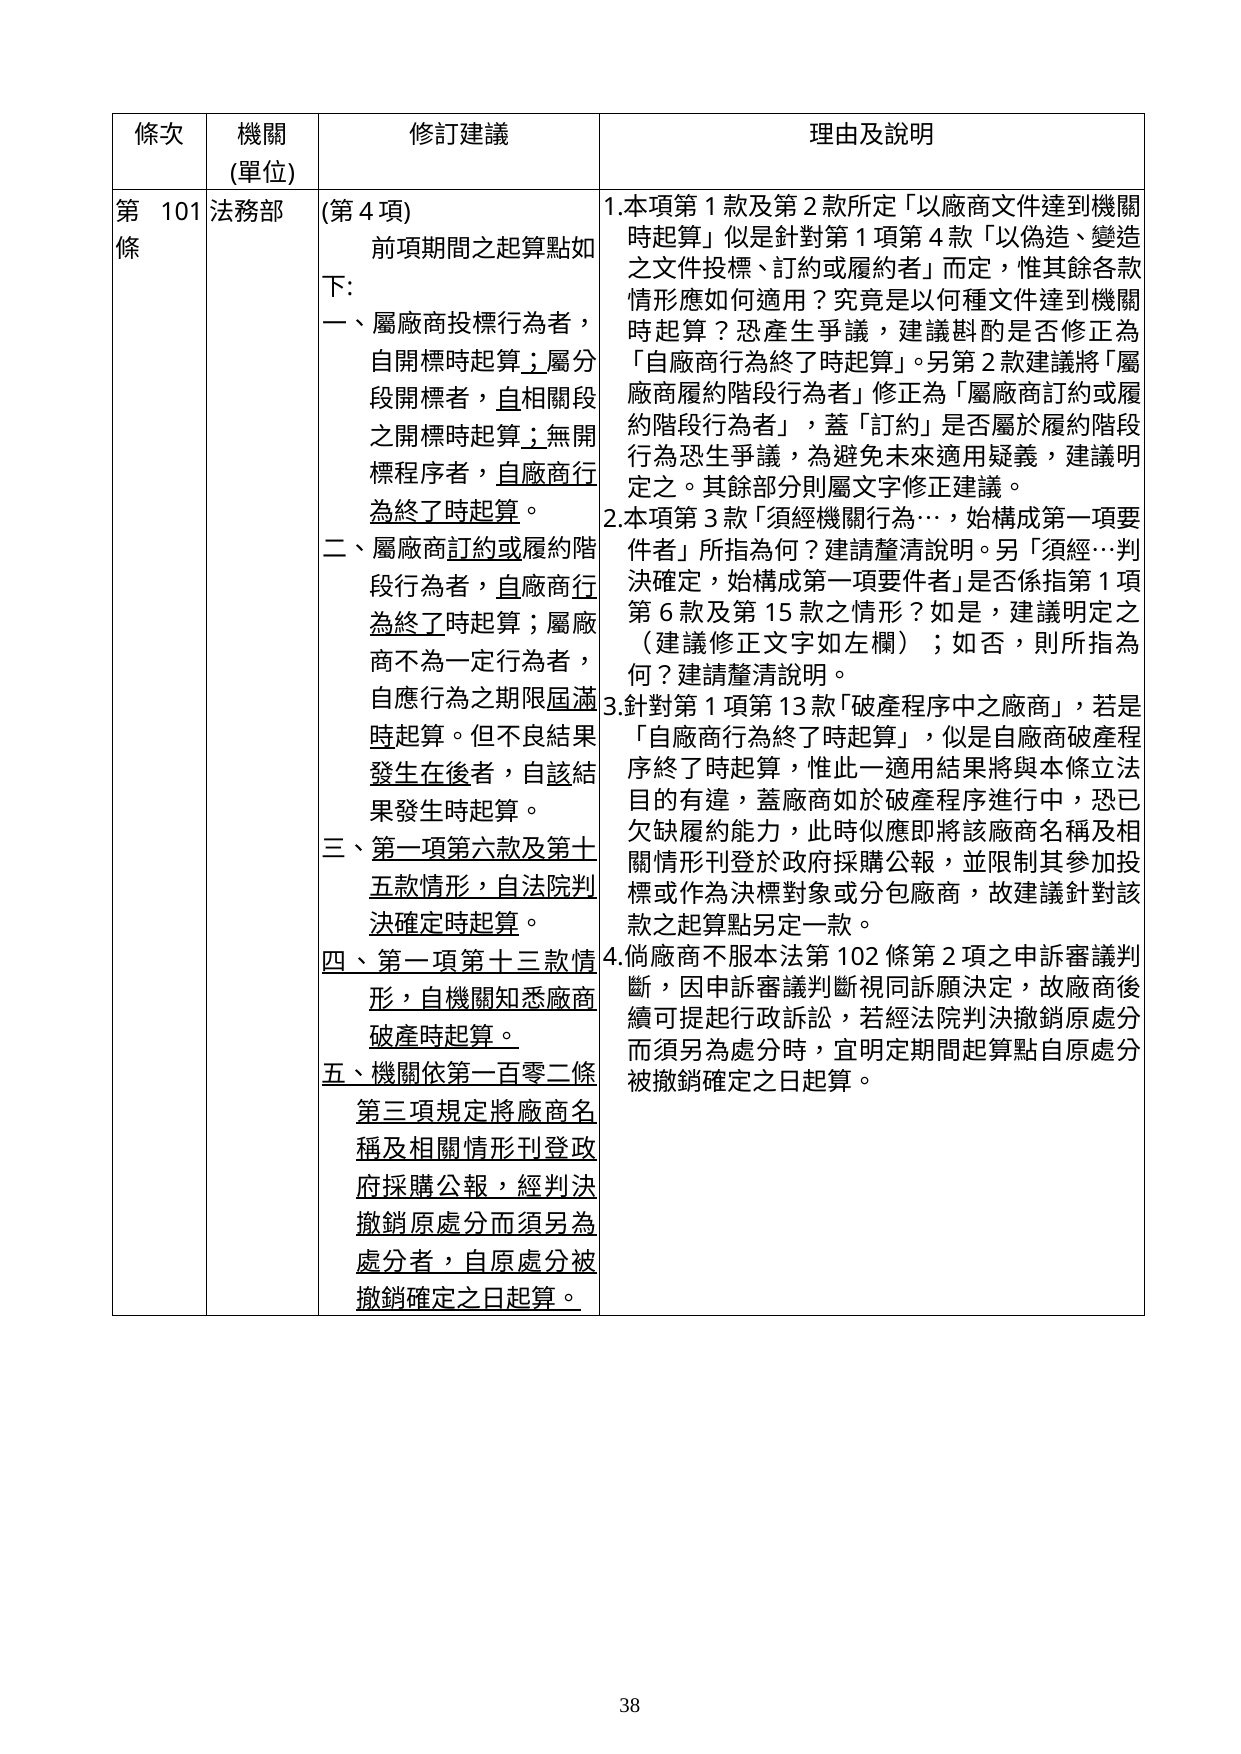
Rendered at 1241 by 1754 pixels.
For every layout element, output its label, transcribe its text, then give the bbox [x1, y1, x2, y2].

table_header 機關 (單位) [207, 114, 318, 189]
table_cell (第4項) 前項期間之起算點如下: 一、屬廠商投標行為者，自開標時起算；屬分段開標者，自相關段之開標時起算；無開標程序者，自廠商行為終了時起算。 二、屬廠商訂約或履約階段行為者，自廠商行為終了時起算；屬廠商不為一定行為者，自應行為之期限屆滿時起算。但不良結果發生在後者，自該結果發生時起算。 三、第一項第六款及第十五款情形，自法院判決確定時起算。 四、第一項第十三款情形，自機關知悉廠商破產時起算。 五、機關依第一百零二條第三項規定將廠商名稱及相關情形刊登政府採購公報，經判決撤銷原處分而須另為處分者，自原處分被撤銷確定之日起算。 [319, 190, 599, 1315]
table_header 條次 [113, 114, 206, 189]
table_cell 第101條 [113, 190, 206, 1315]
table_header 修訂建議 [319, 114, 599, 189]
table_cell 法務部 [207, 190, 318, 1315]
table_cell 1.本項第1款及第2款所定「以廠商文件達到機關時起算」似是針對第1項第4款「以偽造、變造之文件投標、訂約或履約者」而定，惟其餘各款情形應如何適用？究竟是以何種文件達到機關時起算？恐產生爭議，建議斟酌是否修正為「自廠商行為終了時起算」。另第2款建議將「屬廠商履約階段行為者」修正為「屬廠商訂約或履約階段行為者」，蓋「訂約」是否屬於履約階段行為恐生爭議，為避免未來適用疑義，建議明定之。其餘部分則屬文字修正建議。 2.本項第3款「須經機關行為…，始構成第一項要件者」所指為何？建請釐清說明。另「須經…判決確定，始構成第一項要件者」是否係指第1項第6款及第15款之情形？如是，建議明定之（建議修正文字如左欄）；如否，則所指為何？建請釐清說明。 3.針對第1項第13款「破產程序中之廠商」，若是「自廠商行為終了時起算」，似是自廠商破產程序終了時起算，惟此一適用結果將與本條立法目的有違，蓋廠商如於破產程序進行中，恐已欠缺履約能力，此時似應即將該廠商名稱及相關情形刊登於政府採購公報，並限制其參加投標或作為決標對象或分包廠商，故建議針對該款之起算點另定一款。 4.倘廠商不服本法第102條第2項之申訴審議判斷，因申訴審議判斷視同訴願決定，故廠商後續可提起行政訴訟，若經法院判決撤銷原處分而須另為處分時，宜明定期間起算點自原處分被撤銷確定之日起算。 [600, 190, 1144, 1315]
table_header 理由及說明 [600, 114, 1144, 189]
